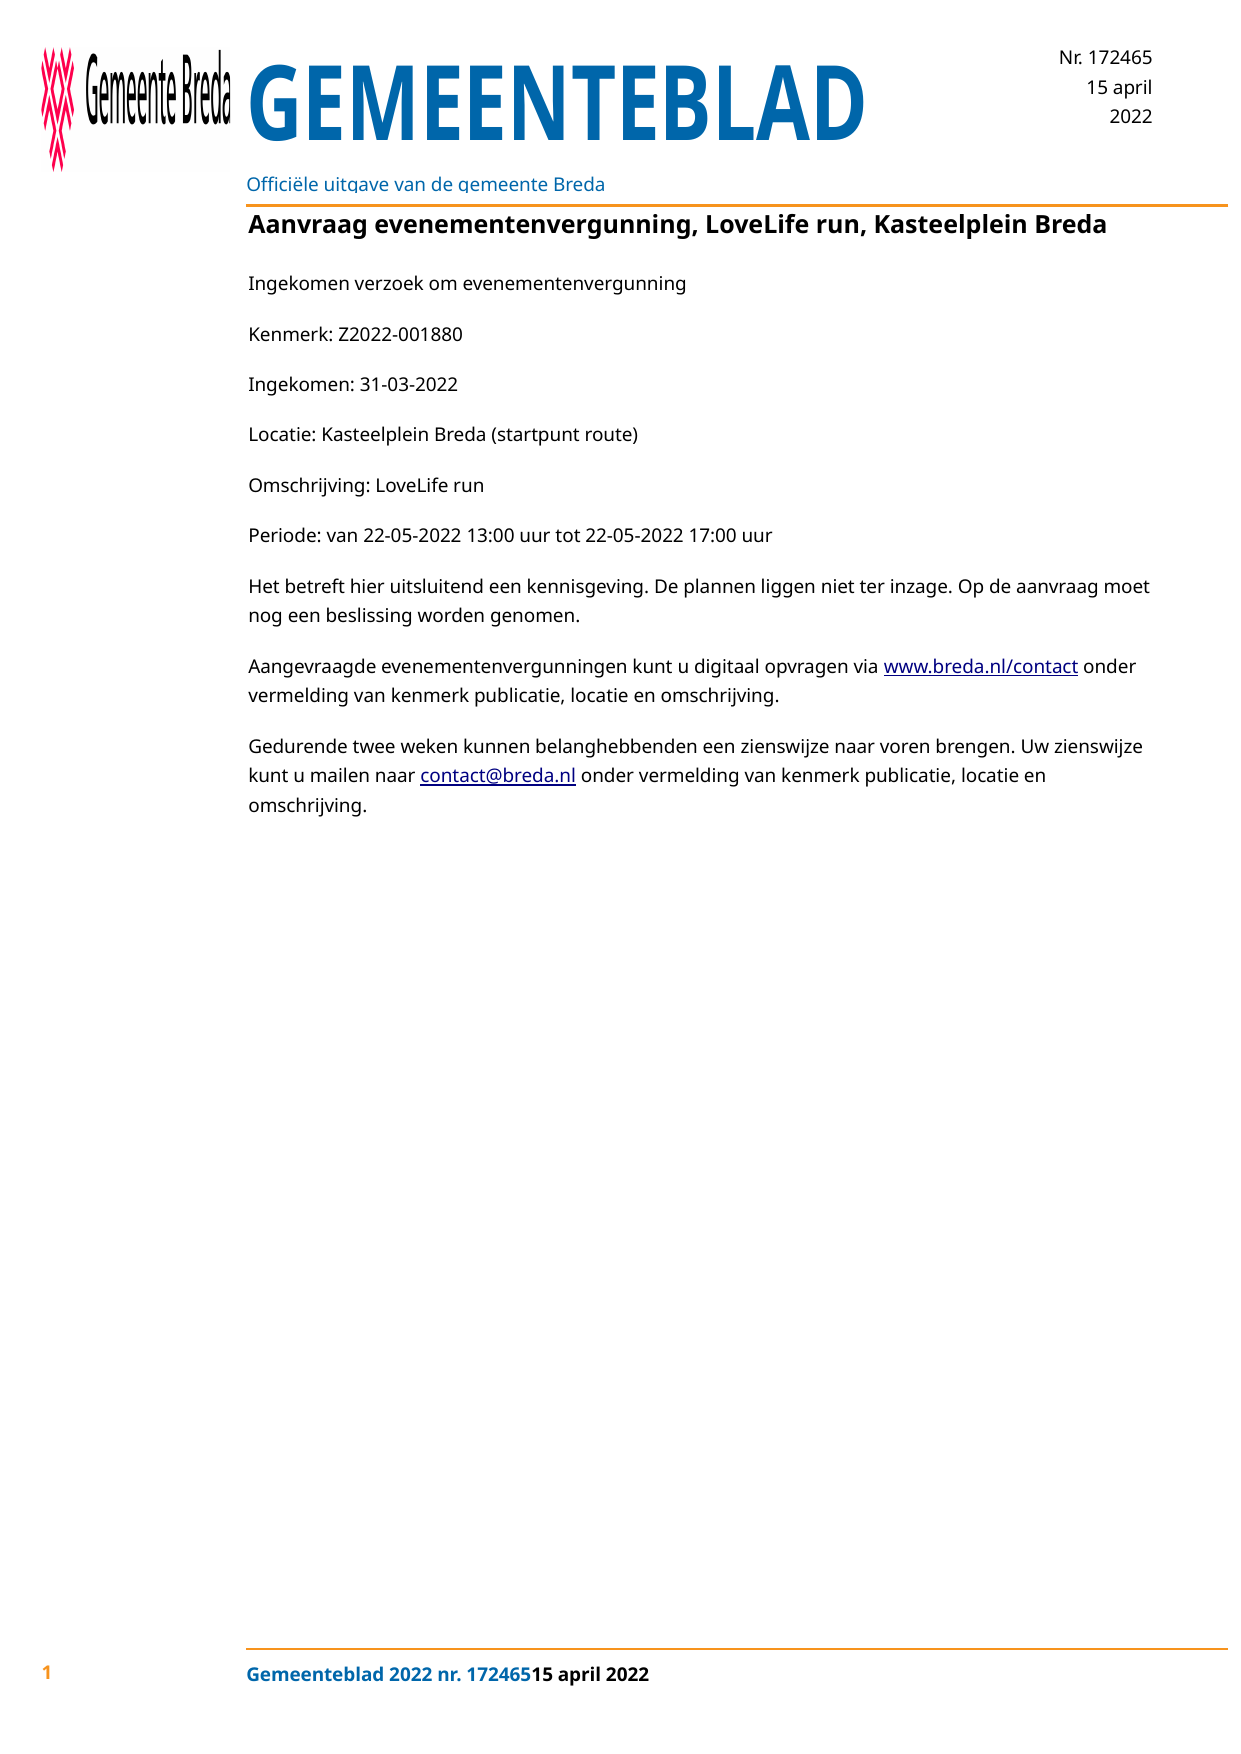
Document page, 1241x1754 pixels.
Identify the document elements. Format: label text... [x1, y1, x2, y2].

text Ingekomen verzoek om evenementenvergunning [248, 270, 1152, 296]
text Periode: van 22-05-2022 13:00 uur tot 22-05-2022 17:00 uur [248, 522, 1152, 548]
text Het betreft hier uitsluitend een kennisgeving. De plannen liggen niet ter inzage. Op de aanvraag moet nog een beslissing worden genomen. [248, 573, 1152, 628]
text Gedurende twee weken kunnen belanghebbenden een zienswijze naar voren brengen. Uw zienswijze kunt u mailen naar contact@breda.nl onder vermelding van kenmerk publicatie, locatie en omschrijving. [248, 733, 1152, 818]
text Ingekomen: 31-03-2022 [248, 371, 1152, 397]
text Aangevraagde evenementenvergunningen kunt u digitaal opvragen via www.breda.nl/contact onder vermelding van kenmerk publicatie, locatie en omschrijving. [248, 653, 1152, 708]
text Aanvraag evenementenvergunning, LoveLife run, Kasteelplein Breda [248, 207, 1152, 241]
text Locatie: Kasteelplein Breda (startpunt route) [248, 422, 1152, 447]
text Kenmerk: Z2022-001880 [248, 321, 1152, 346]
picture [41, 47, 231, 172]
text Omschrijving: LoveLife run [248, 472, 1152, 498]
